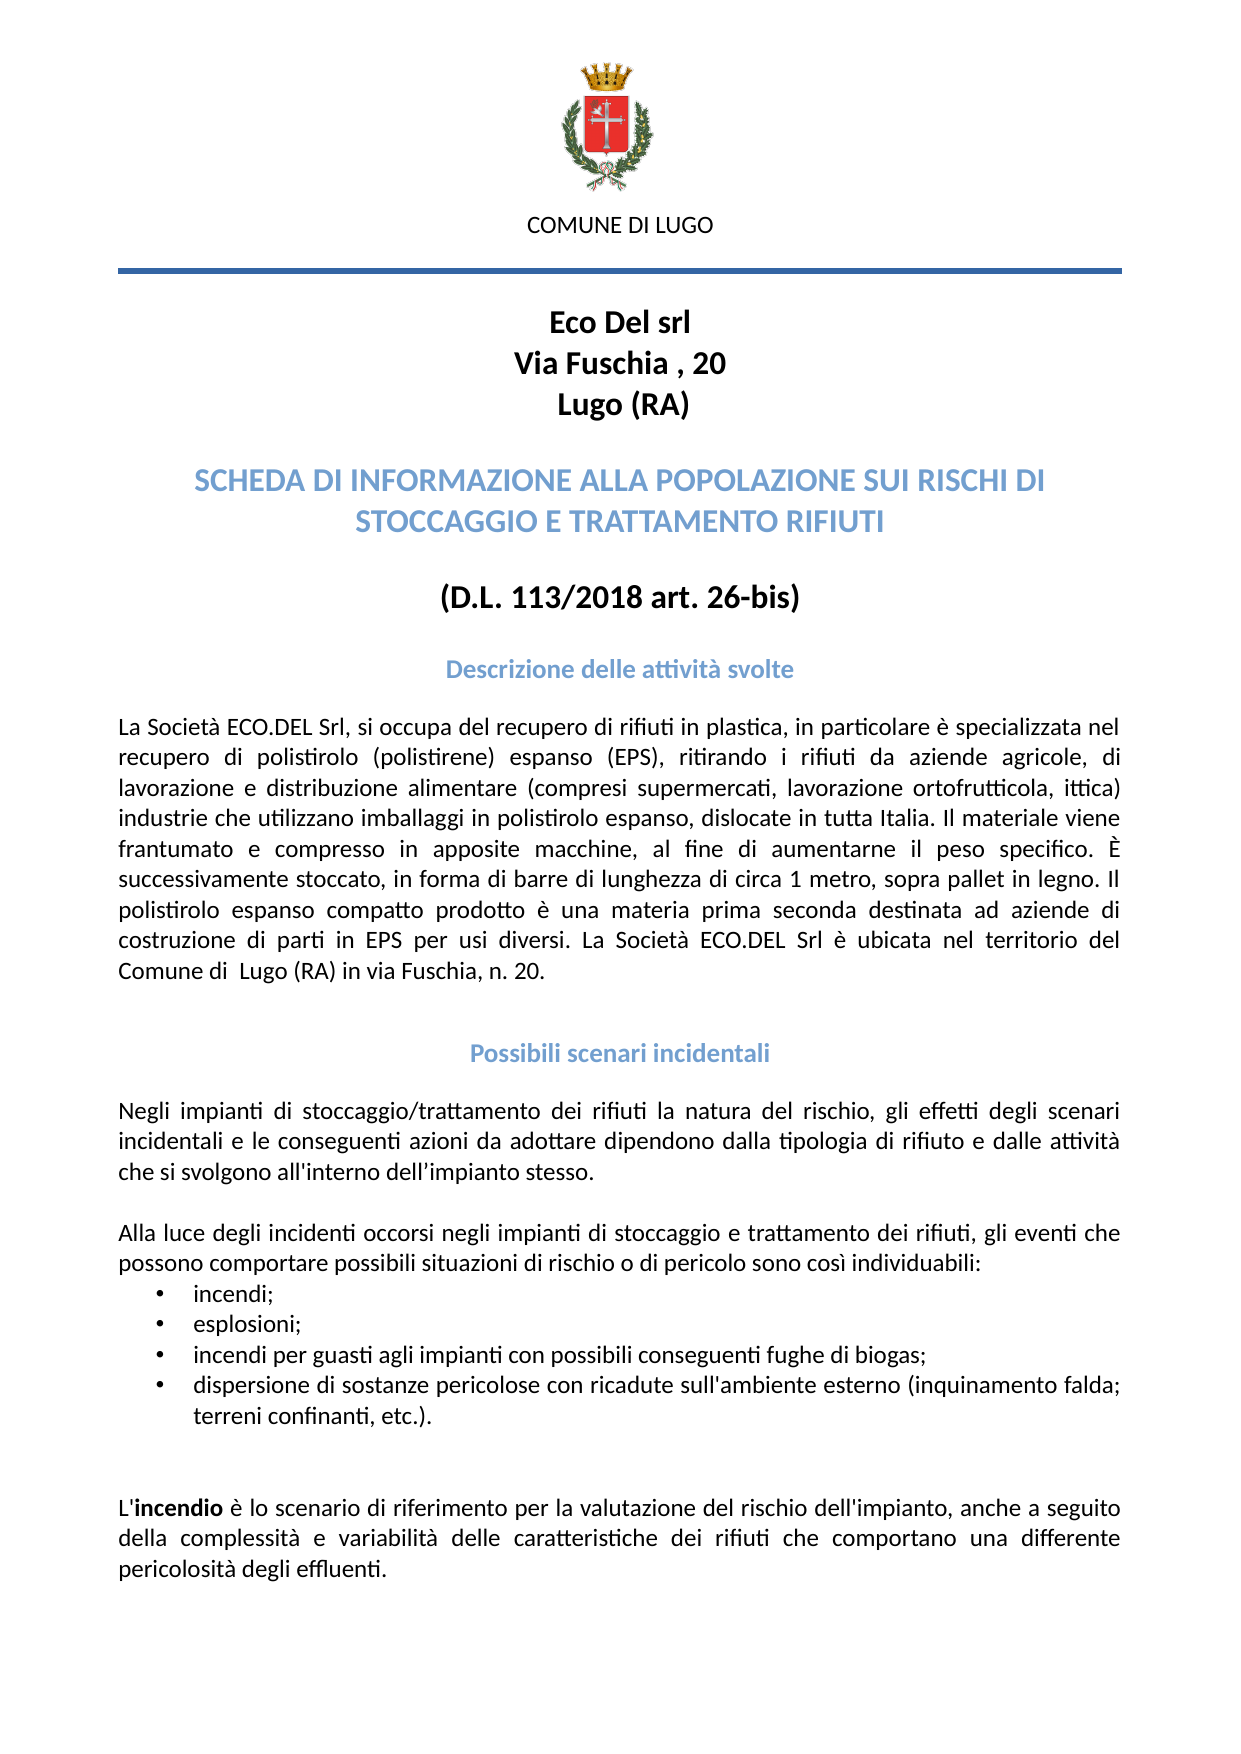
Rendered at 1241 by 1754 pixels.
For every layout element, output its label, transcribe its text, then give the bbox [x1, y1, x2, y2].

text Lugo (RA) [118, 383, 1122, 423]
text Eco Del srl [118, 301, 1122, 342]
text Negli impianti di stoccaggio/trattamento dei rifiuti la natura del rischio, gli effetti degli scenari incidentali e le conseguenti azioni da adottare dipendono dalla tipologia di rifiuto e dalle attività che si svolgono all'interno dell’impianto stesso. [118, 1095, 1122, 1186]
list esplosioni; [156, 1308, 1122, 1339]
picture [543, 62, 672, 192]
list dispersione di sostanze pericolose con ricadute sull'ambiente esterno (inquinamento falda; terreni confinanti, etc.). [156, 1369, 1122, 1431]
text L'incendio è lo scenario di riferimento per la valutazione del rischio dell'impianto, anche a seguito della complessità e variabilità delle caratteristiche dei rifiuti che comportano una differente pericolosità degli effluenti. [118, 1492, 1122, 1583]
text (D.L. 113/2018 art. 26-bis) [118, 576, 1122, 617]
text SCHEDA DI INFORMAZIONE ALLA POPOLAZIONE SUI RISCHI DI STOCCAGGIO E TRATTAMENTO RIFIUTI [118, 459, 1122, 541]
text La Società ECO.DEL Srl, si occupa del recupero di rifiuti in plastica, in particolare è specializzata nel recupero di polistirolo (polistirene) espanso (EPS), ritirando i rifiuti da aziende agricole, di lavorazione e distribuzione alimentare (compresi supermercati, lavorazione ortofrutticola, ittica) industrie che utilizzano imballaggi in polistirolo espanso, dislocate in tutta Italia. Il materiale viene frantumato e compresso in apposite macchine, al fine di aumentarne il peso specifico. È successivamente stoccato, in forma di barre di lunghezza di circa 1 metro, sopra pallet in legno. Il polistirolo espanso compatto prodotto è una materia prima seconda destinata ad aziende di costruzione di parti in EPS per usi diversi. La Società ECO.DEL Srl è ubicata nel territorio del Comune di Lugo (RA) in via Fuschia, n. 20. [118, 711, 1122, 986]
text Possibili scenari incidentali [118, 1036, 1122, 1069]
text Descrizione delle attività svolte [118, 652, 1122, 686]
list incendi per guasti agli impianti con possibili conseguenti fughe di biogas; [156, 1339, 1122, 1369]
text Via Fuschia , 20 [118, 342, 1122, 383]
text COMUNE DI LUGO [118, 210, 1122, 240]
list incendi; [156, 1278, 1122, 1308]
text Alla luce degli incidenti occorsi negli impianti di stoccaggio e trattamento dei rifiuti, gli eventi che possono comportare possibili situazioni di rischio o di pericolo sono così individuabili: [118, 1217, 1122, 1278]
